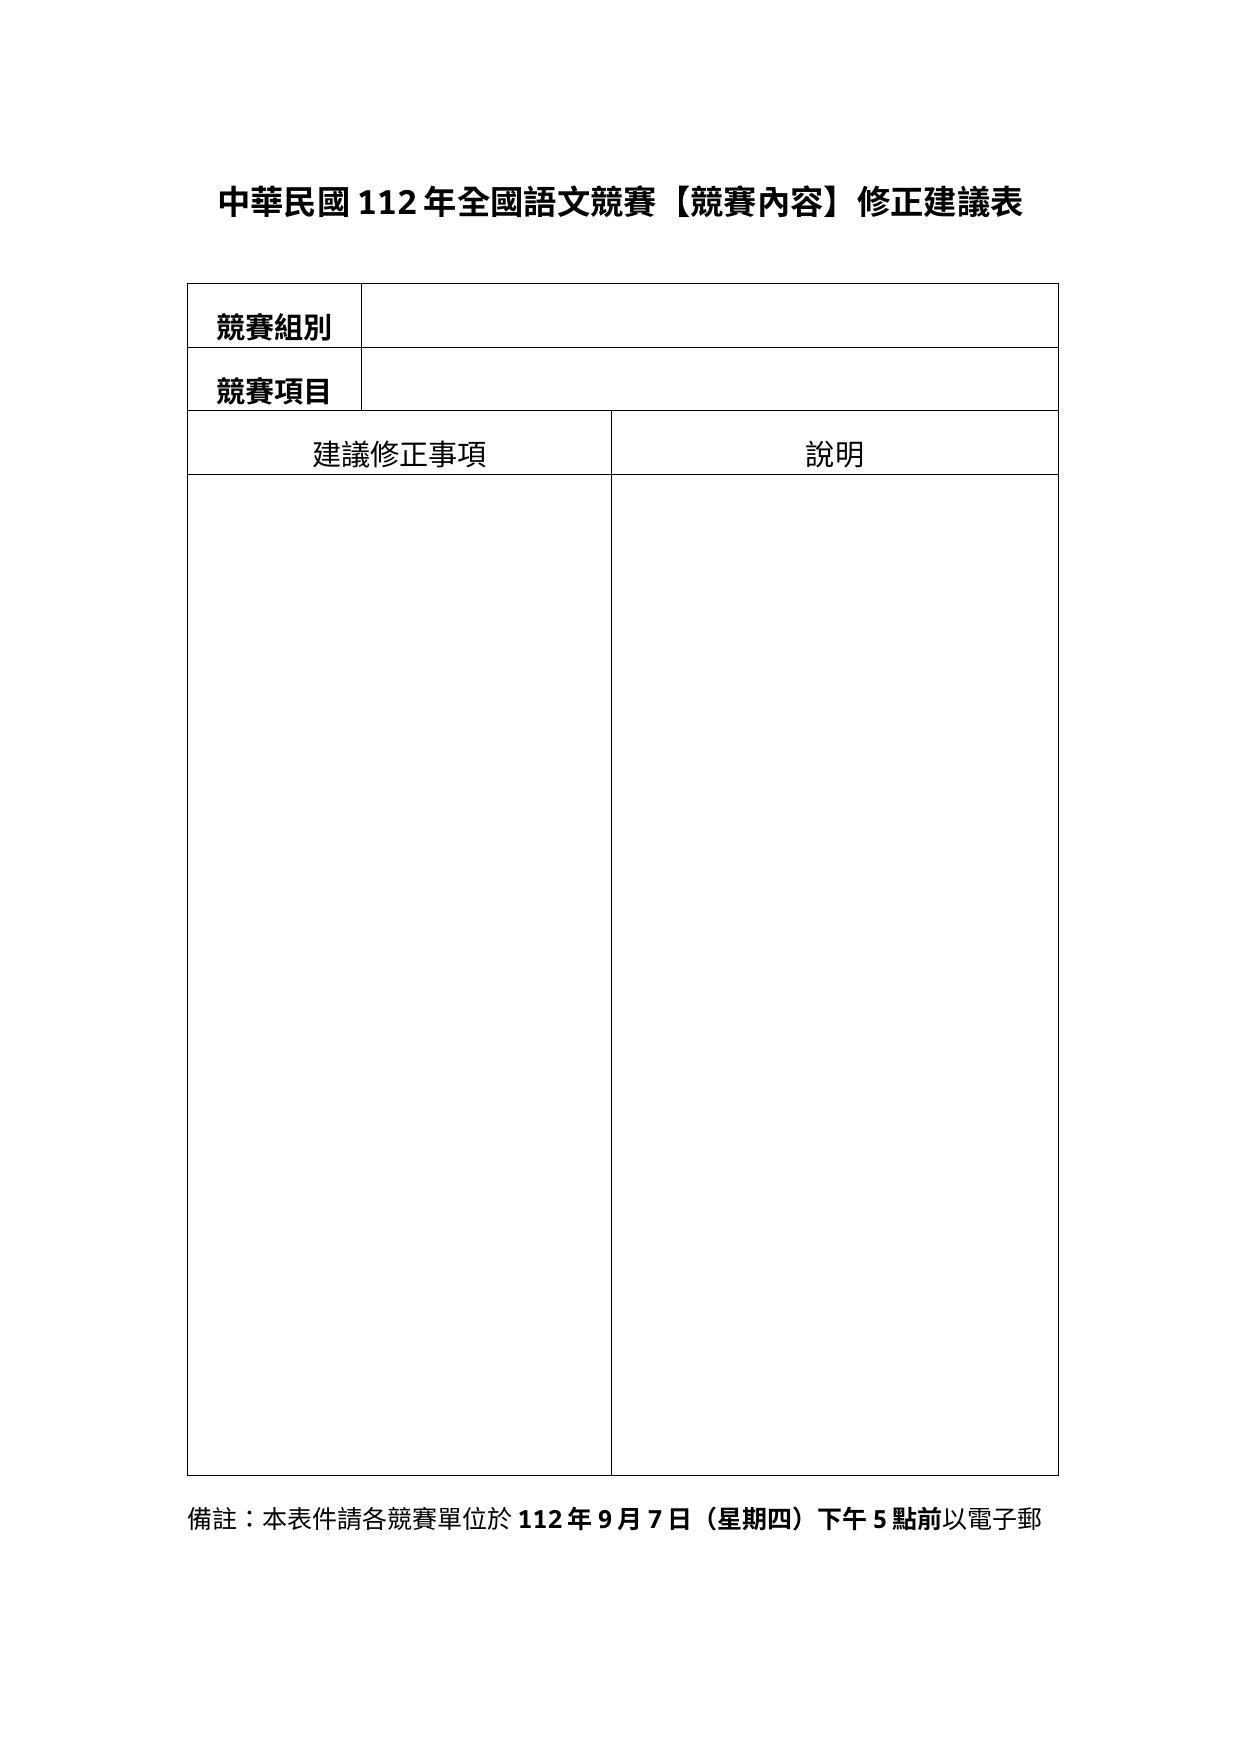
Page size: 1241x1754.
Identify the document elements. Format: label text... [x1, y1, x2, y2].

table_cell [612, 475, 1058, 1475]
table_cell 建議修正事項 [188, 411, 611, 474]
text 備註：本表件請各競賽單位於112年9月7日（星期四）下午5點前以電子郵 [187, 1476, 1053, 1538]
text 中華民國112年全國語文競賽【競賽內容】修正建議表 [187, 158, 1053, 221]
table_cell [362, 348, 1058, 410]
table_cell 說明 [612, 411, 1058, 474]
table_cell [188, 475, 611, 1475]
table_header [362, 284, 1058, 347]
table_cell 競賽項目 [188, 348, 361, 410]
table_header 競賽組別 [188, 284, 361, 347]
